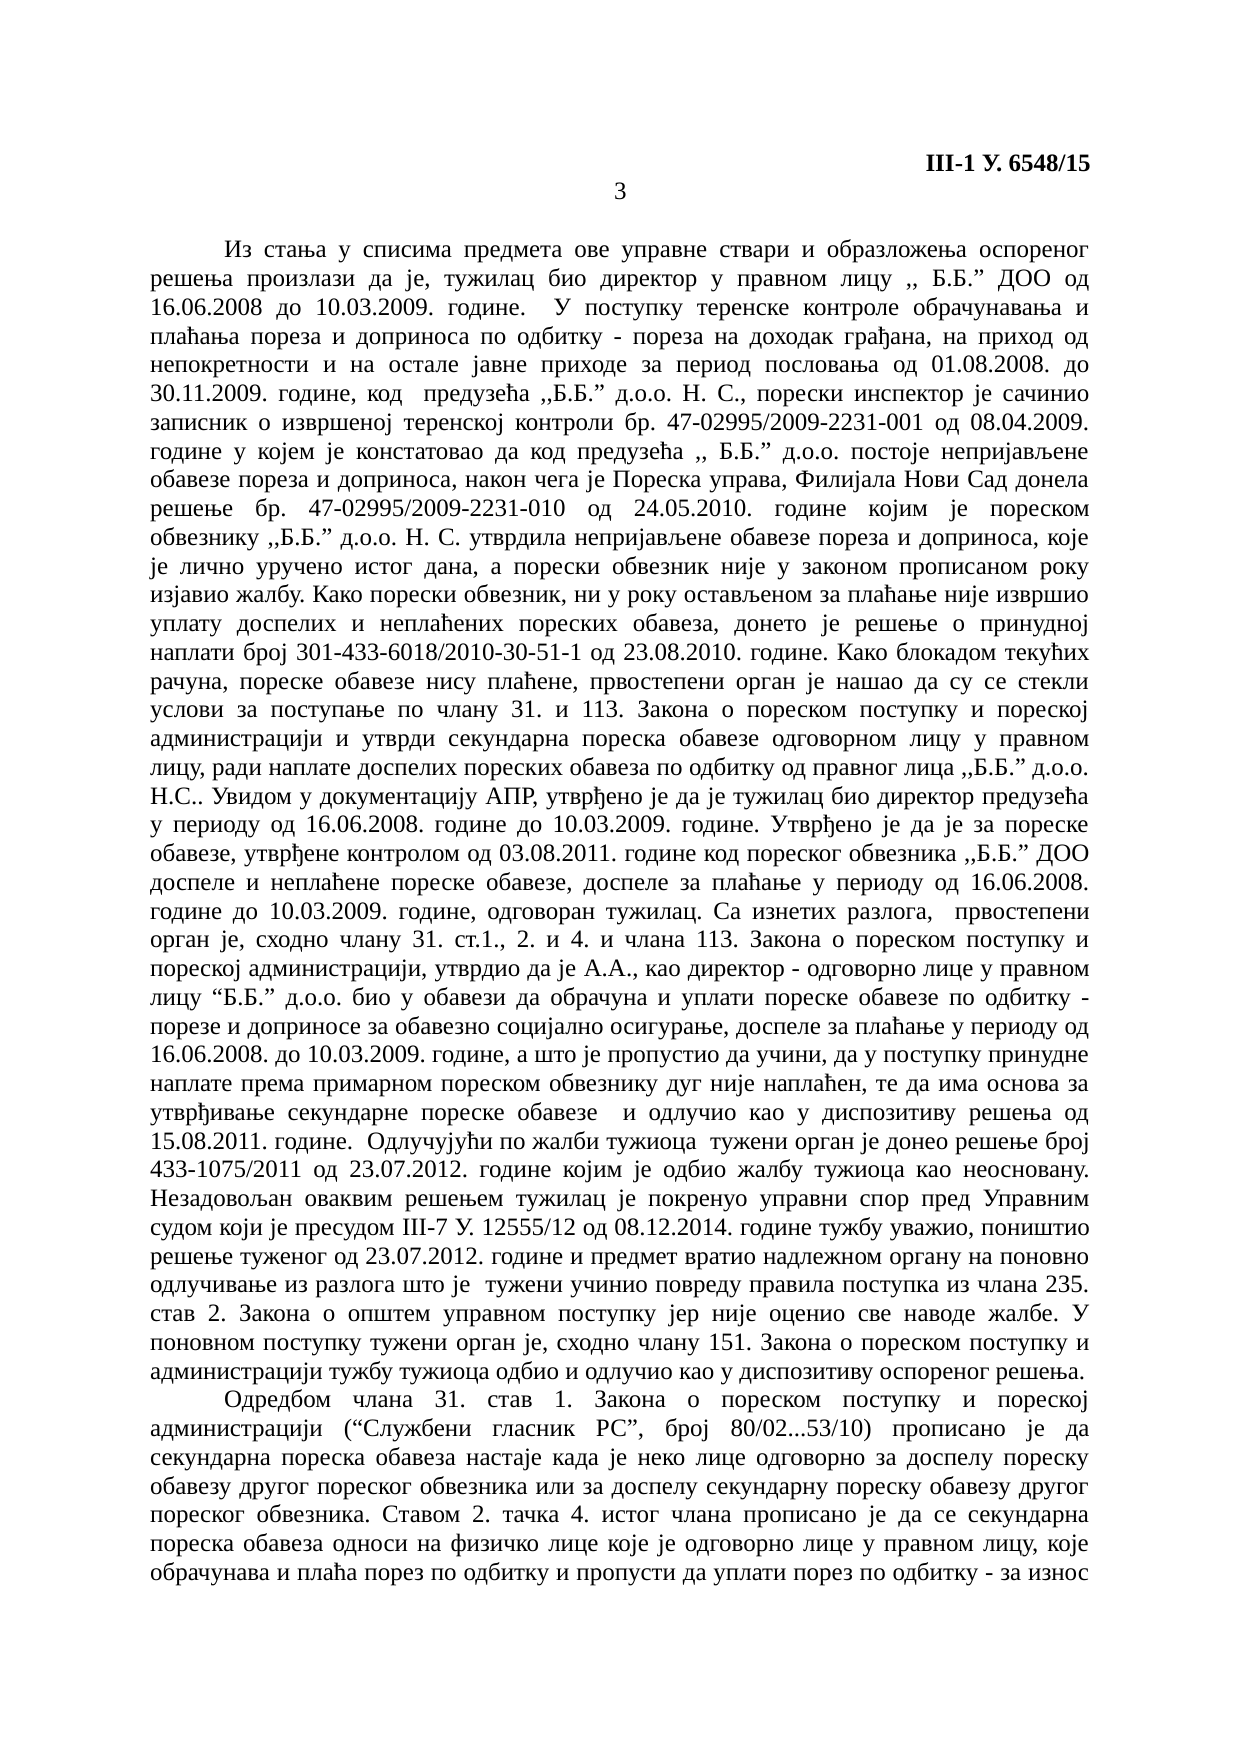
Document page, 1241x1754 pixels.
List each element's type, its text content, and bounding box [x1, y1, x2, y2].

text Одредбом члана 31. став 1. Закона о пореском поступку и пореској администрацији (“Службени гласник РС”, број 80/02...53/10) прописано је да секундарна пореска обавеза настаје када је неко лице одговорно за доспелу пореску обавезу другог пореског обвезника или за доспелу секундарну пореску обавезу другог пореског обвезника. Ставом 2. тачка 4. истог члана прописано је да се секундарна пореска обавеза односи на физичко лице које је одговорно лице у правном лицу, које обрачунава и плаћа порез по одбитку и пропусти да уплати порез по одбитку - за износ [150, 1384, 1090, 1586]
text Из стања у списима предмета ове управне ствари и образложења оспореног решења произлази да је, тужилац био директор у правном лицу ,, Б.Б.” ДОО од 16.06.2008 до 10.03.2009. године. У поступку теренске контроле обрачунавања и плаћања пореза и доприноса по одбитку - пореза на доходак грађана, на приход од непокретности и на остале јавне приходе за период пословања од 01.08.2008. до 30.11.2009. године, код предузећа ,,Б.Б.” д.о.о. Н. С., порески инспектор је сачинио записник о извршеној теренској контроли бр. 47-02995/2009-2231-001 од 08.04.2009. године у којем је констатовао да код предузећа ,, Б.Б.” д.о.о. постоје непријављене обавезе пореза и доприноса, након чега је Пореска управа, Филијала Нови Сад донела решење бр. 47-02995/2009-2231-010 од 24.05.2010. године којим је пореском обвезнику ,,Б.Б.” д.о.о. Н. С. утврдила непријављене обавезе пореза и доприноса, које је лично уручено истог дана, а порески обвезник није у законом прописаном року изјавио жалбу. Како порески обвезник, ни у року остављеном за плаћање није извршио уплату доспелих и неплаћених пореских обавеза, донето је решење о принудној наплати број 301-433-6018/2010-30-51-1 од 23.08.2010. године. Како блокадом текућих рачуна, пореске обавезе нису плаћене, првостепени орган је нашао да су се стекли услови за поступање по члану 31. и 113. Закона о пореском поступку и пореској администрацији и утврди секундарна пореска обавезе одговорном лицу у правном лицу, ради наплате доспелих пореских обавеза по одбитку од правног лица ,,Б.Б.” д.о.о. Н.С.. Увидом у документацију АПР, утврђено је да је тужилац био директор предузећа у периоду од 16.06.2008. године до 10.03.2009. године. Утврђено је да је за пореске обавезе, утврђене контролом од 03.08.2011. године код пореског обвезника ,,Б.Б.” ДОО доспеле и неплаћене пореске обавезе, доспеле за плаћање у периоду од 16.06.2008. године до 10.03.2009. године, одговоран тужилац. Са изнетих разлога, првостепени орган је, сходно члану 31. ст.1., 2. и 4. и члана 113. Закона о пореском поступку и пореској администрацији, утврдио да је А.А., као директор - одговорно лице у правном лицу “Б.Б.” д.о.о. био у обавези да обрачуна и уплати пореске обавезе по одбитку - порезе и доприносе за обавезно социјално осигурање, доспеле за плаћање у периоду од 16.06.2008. до 10.03.2009. године, а што је пропустио да учини, да у поступку принудне наплате према примарном пореском обвезнику дуг није наплаћен, те да има основа за утврђивање секундарне пореске обавезе и одлучио као у диспозитиву решења од 15.08.2011. године. Одлучујући по жалби тужиоца тужени орган је донео решење број 433-1075/2011 од 23.07.2012. године којим је одбио жалбу тужиоца као неосновану. Незадовољан оваквим решењем тужилац је покренуо управни спор пред Управним судом који је пресудом III-7 У. 12555/12 од 08.12.2014. године тужбу уважио, поништио решење туженог од 23.07.2012. године и предмет вратио надлежном органу на поновно одлучивање из разлога што је тужени учинио повреду правила поступка из члана 235. став 2. Закона о општем управном поступку јер није оценио све наводе жалбе. У поновном поступку тужени орган је, сходно члану 151. Закона о пореском поступку и администрацији тужбу тужиоца одбио и одлучио као у диспозитиву оспореног решења. [150, 234, 1090, 1384]
